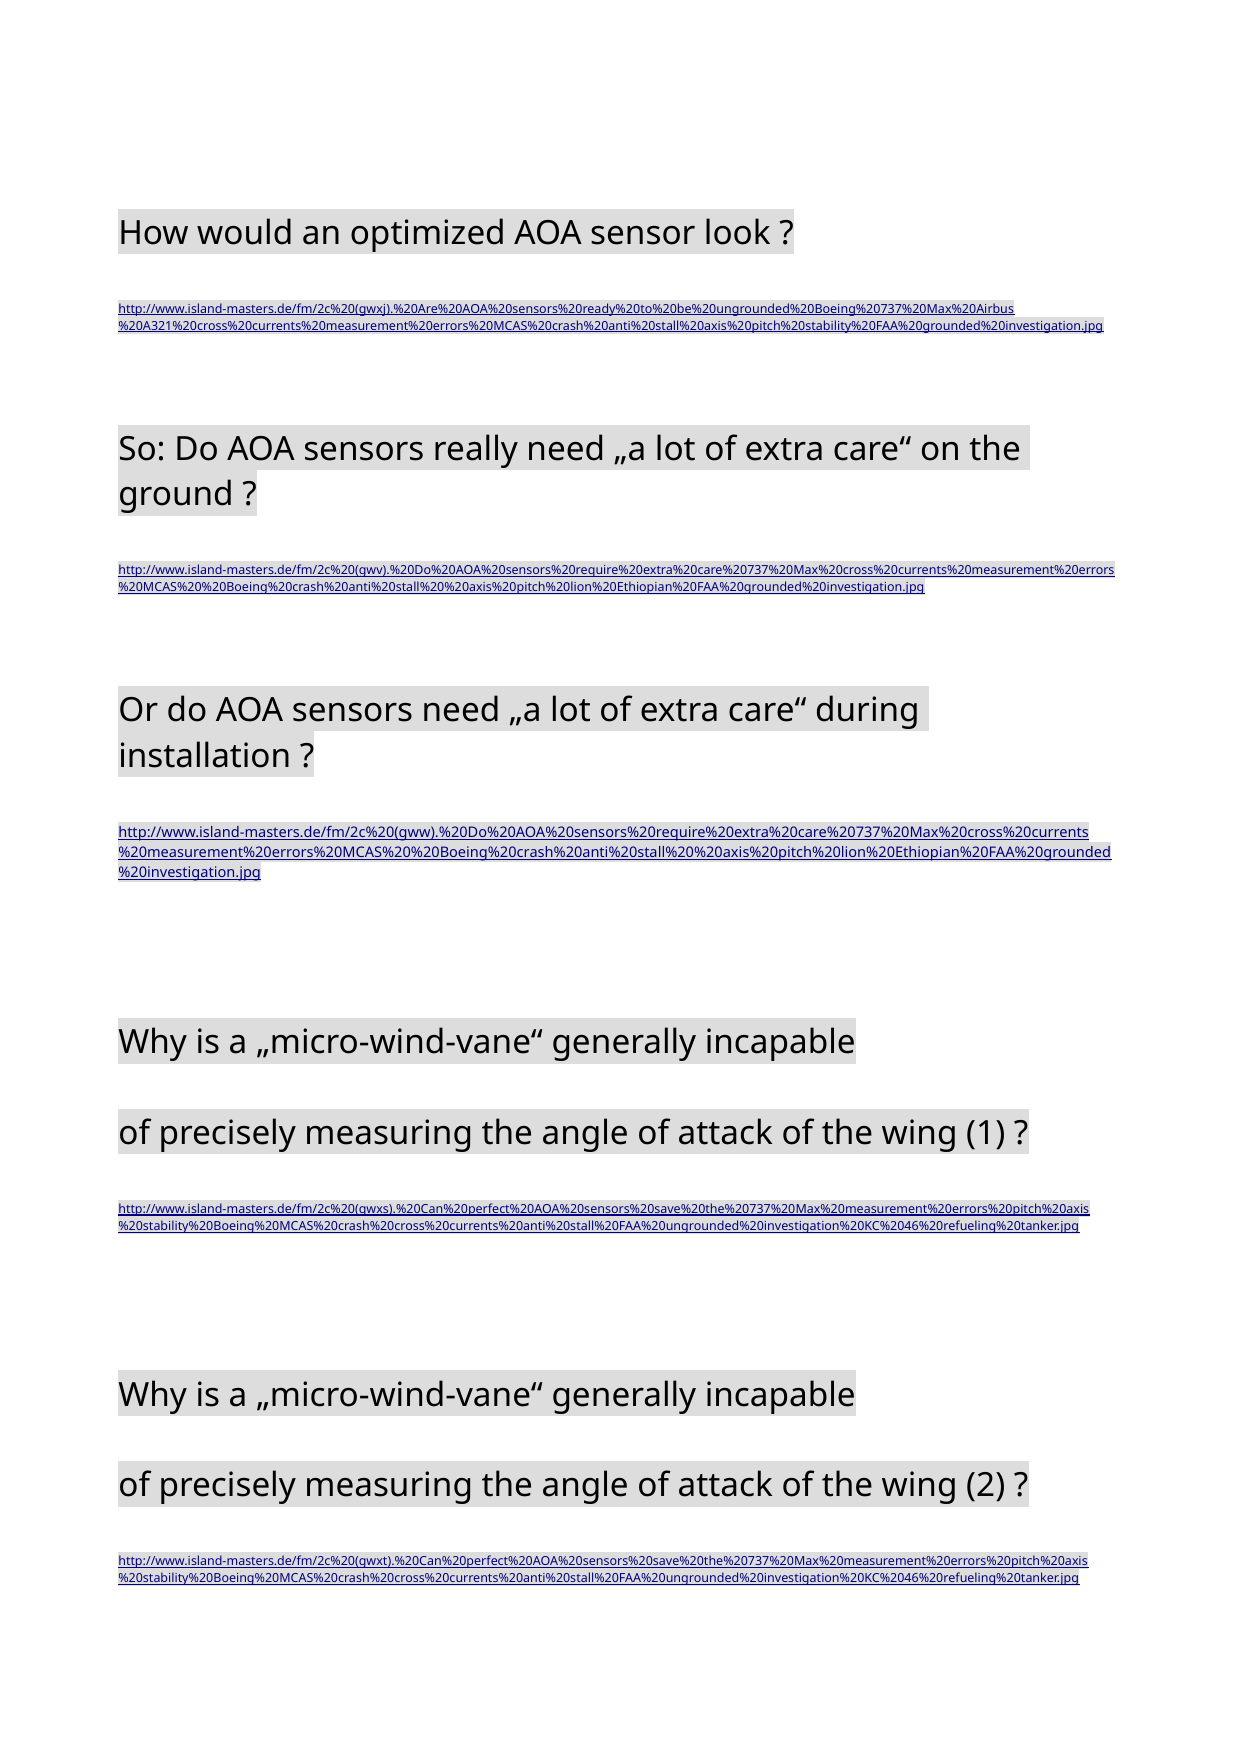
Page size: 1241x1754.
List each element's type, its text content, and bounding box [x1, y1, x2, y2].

text of precisely measuring the angle of attack of the wing (2) ? [118, 1461, 1122, 1507]
text http://www.island-masters.de/fm/2c%20(gwxj).%20Are%20AOA%20sensors%20ready%20to%20be%20ungrounded%20Boeing%20737%20Max%20Airbus%20A321%20cross%20currents%20measurement%20errors%20MCAS%20crash%20anti%20stall%20axis%20pitch%20stability%20FAA%20grounded%20investigation.jpg [118, 300, 1122, 334]
text http://www.island-masters.de/fm/2c%20(gwv).%20Do%20AOA%20sensors%20require%20extra%20care%20737%20Max%20cross%20currents%20measurement%20errors%20MCAS%20%20Boeing%20crash%20anti%20stall%20%20axis%20pitch%20lion%20Ethiopian%20FAA%20grounded%20investigation.jpg [118, 561, 1122, 595]
text http://www.island-masters.de/fm/2c%20(gwxs).%20Can%20perfect%20AOA%20sensors%20save%20the%20737%20Max%20measurement%20errors%20pitch%20axis%20stability%20Boeing%20MCAS%20crash%20cross%20currents%20anti%20stall%20FAA%20ungrounded%20investigation%20KC%2046%20refueling%20tanker.jpg [118, 1200, 1122, 1234]
text of precisely measuring the angle of attack of the wing (1) ? [118, 1109, 1122, 1154]
text http://www.island-masters.de/fm/2c%20(gwxt).%20Can%20perfect%20AOA%20sensors%20save%20the%20737%20Max%20measurement%20errors%20pitch%20axis%20stability%20Boeing%20MCAS%20crash%20cross%20currents%20anti%20stall%20FAA%20ungrounded%20investigation%20KC%2046%20refueling%20tanker.jpg [118, 1552, 1122, 1586]
text Why is a „micro-wind-vane“ generally incapable [118, 1370, 1122, 1416]
text http://www.island-masters.de/fm/2c%20(gww).%20Do%20AOA%20sensors%20require%20extra%20care%20737%20Max%20cross%20currents%20measurement%20errors%20MCAS%20%20Boeing%20crash%20anti%20stall%20%20axis%20pitch%20lion%20Ethiopian%20FAA%20grounded%20investigation.jpg [118, 822, 1122, 882]
text Or do AOA sensors need „a lot of extra care“ during installation ? [118, 686, 1122, 777]
text Why is a „micro-wind-vane“ generally incapable [118, 1018, 1122, 1064]
text How would an optimized AOA sensor look ? [118, 209, 1122, 254]
text So: Do AOA sensors really need „a lot of extra care“ on the ground ? [118, 425, 1122, 516]
